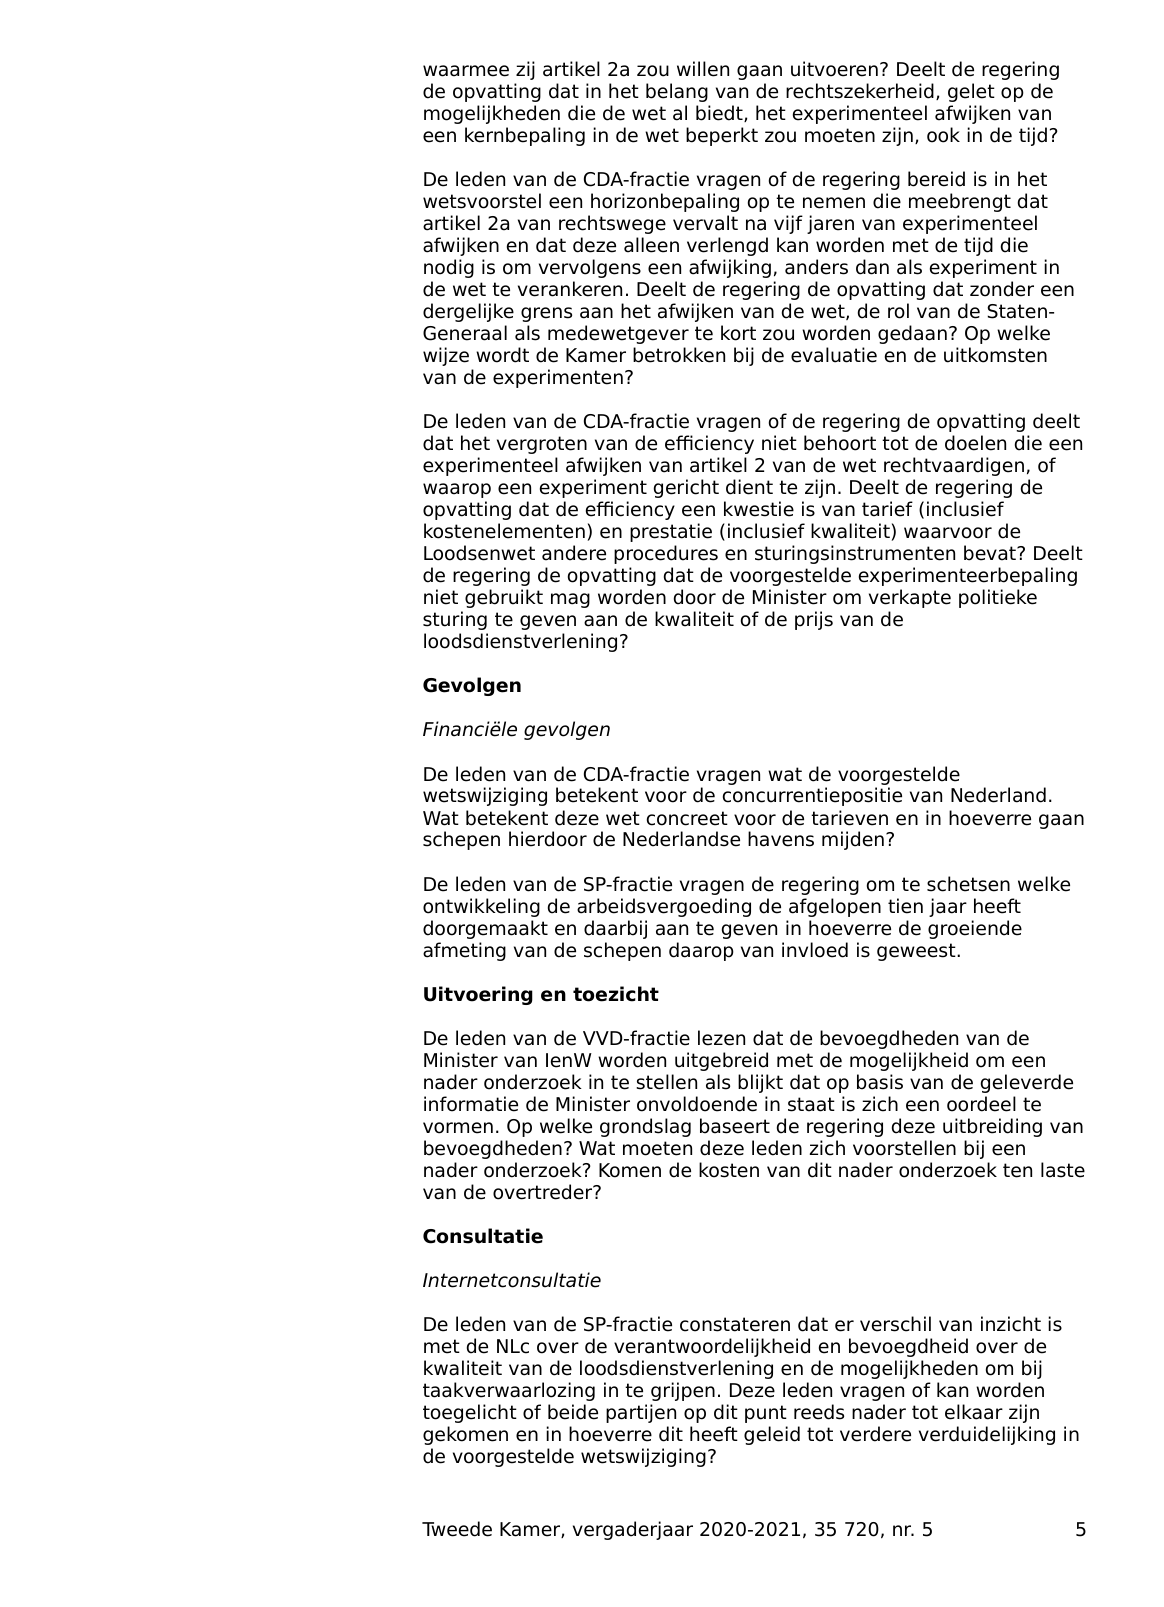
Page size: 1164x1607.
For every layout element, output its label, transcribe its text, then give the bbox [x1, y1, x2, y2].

subtitle Consultatie [422, 1226, 1087, 1248]
text De leden van de CDA-fractie vragen wat de voorgestelde wetswijziging betekent voor de concurrentiepositie van Nederland. Wat betekent deze wet concreet voor de tarieven en in hoeverre gaan schepen hierdoor de Nederlandse havens mijden? [422, 763, 1087, 851]
text De leden van de SP-fractie constateren dat er verschil van inzicht is met de NLc over de verantwoordelijkheid en bevoegdheid over de kwaliteit van de loodsdienstverlening en de mogelijkheden om bij taakverwaarlozing in te grijpen. Deze leden vragen of kan worden toegelicht of beide partijen op dit punt reeds nader tot elkaar zijn gekomen en in hoeverre dit heeft geleid tot verdere verduidelijking in de voorgestelde wetswijziging? [422, 1314, 1087, 1468]
text De leden van de VVD-fractie lezen dat de bevoegdheden van de Minister van IenW worden uitgebreid met de mogelijkheid om een nader onderzoek in te stellen als blijkt dat op basis van de geleverde informatie de Minister onvoldoende in staat is zich een oordeel te vormen. Op welke grondslag baseert de regering deze uitbreiding van bevoegdheden? Wat moeten deze leden zich voorstellen bij een nader onderzoek? Komen de kosten van dit nader onderzoek ten laste van de overtreder? [422, 1028, 1087, 1204]
text De leden van de CDA-fractie vragen of de regering de opvatting deelt dat het vergroten van de efficiency niet behoort tot de doelen die een experimenteel afwijken van artikel 2 van de wet rechtvaardigen, of waarop een experiment gericht dient te zijn. Deelt de regering de opvatting dat de efficiency een kwestie is van tarief (inclusief kostenelementen) en prestatie (inclusief kwaliteit) waarvoor de Loodsenwet andere procedures en sturingsinstrumenten bevat? Deelt de regering de opvatting dat de voorgestelde experimenteerbepaling niet gebruikt mag worden door de Minister om verkapte politieke sturing te geven aan de kwaliteit of de prijs van de loodsdienstverlening? [422, 411, 1087, 653]
text De leden van de CDA-fractie vragen of de regering bereid is in het wetsvoorstel een horizonbepaling op te nemen die meebrengt dat artikel 2a van rechtswege vervalt na vijf jaren van experimenteel afwijken en dat deze alleen verlengd kan worden met de tijd die nodig is om vervolgens een afwijking, anders dan als experiment in de wet te verankeren. Deelt de regering de opvatting dat zonder een dergelijke grens aan het afwijken van de wet, de rol van de Staten-Generaal als medewetgever te kort zou worden gedaan? Op welke wijze wordt de Kamer betrokken bij de evaluatie en de uitkomsten van de experimenten? [422, 169, 1087, 389]
subtitle Internetconsultatie [422, 1270, 1087, 1292]
text De leden van de SP-fractie vragen de regering om te schetsen welke ontwikkeling de arbeidsvergoeding de afgelopen tien jaar heeft doorgemaakt en daarbij aan te geven in hoeverre de groeiende afmeting van de schepen daarop van invloed is geweest. [422, 873, 1087, 961]
subtitle Uitvoering en toezicht [422, 984, 1087, 1006]
subtitle Gevolgen [422, 675, 1087, 697]
subtitle Financiële gevolgen [422, 719, 1087, 741]
text waarmee zij artikel 2a zou willen gaan uitvoeren? Deelt de regering de opvatting dat in het belang van de rechtszekerheid, gelet op de mogelijkheden die de wet al biedt, het experimenteel afwijken van een kernbepaling in de wet beperkt zou moeten zijn, ook in de tijd? [422, 59, 1087, 147]
